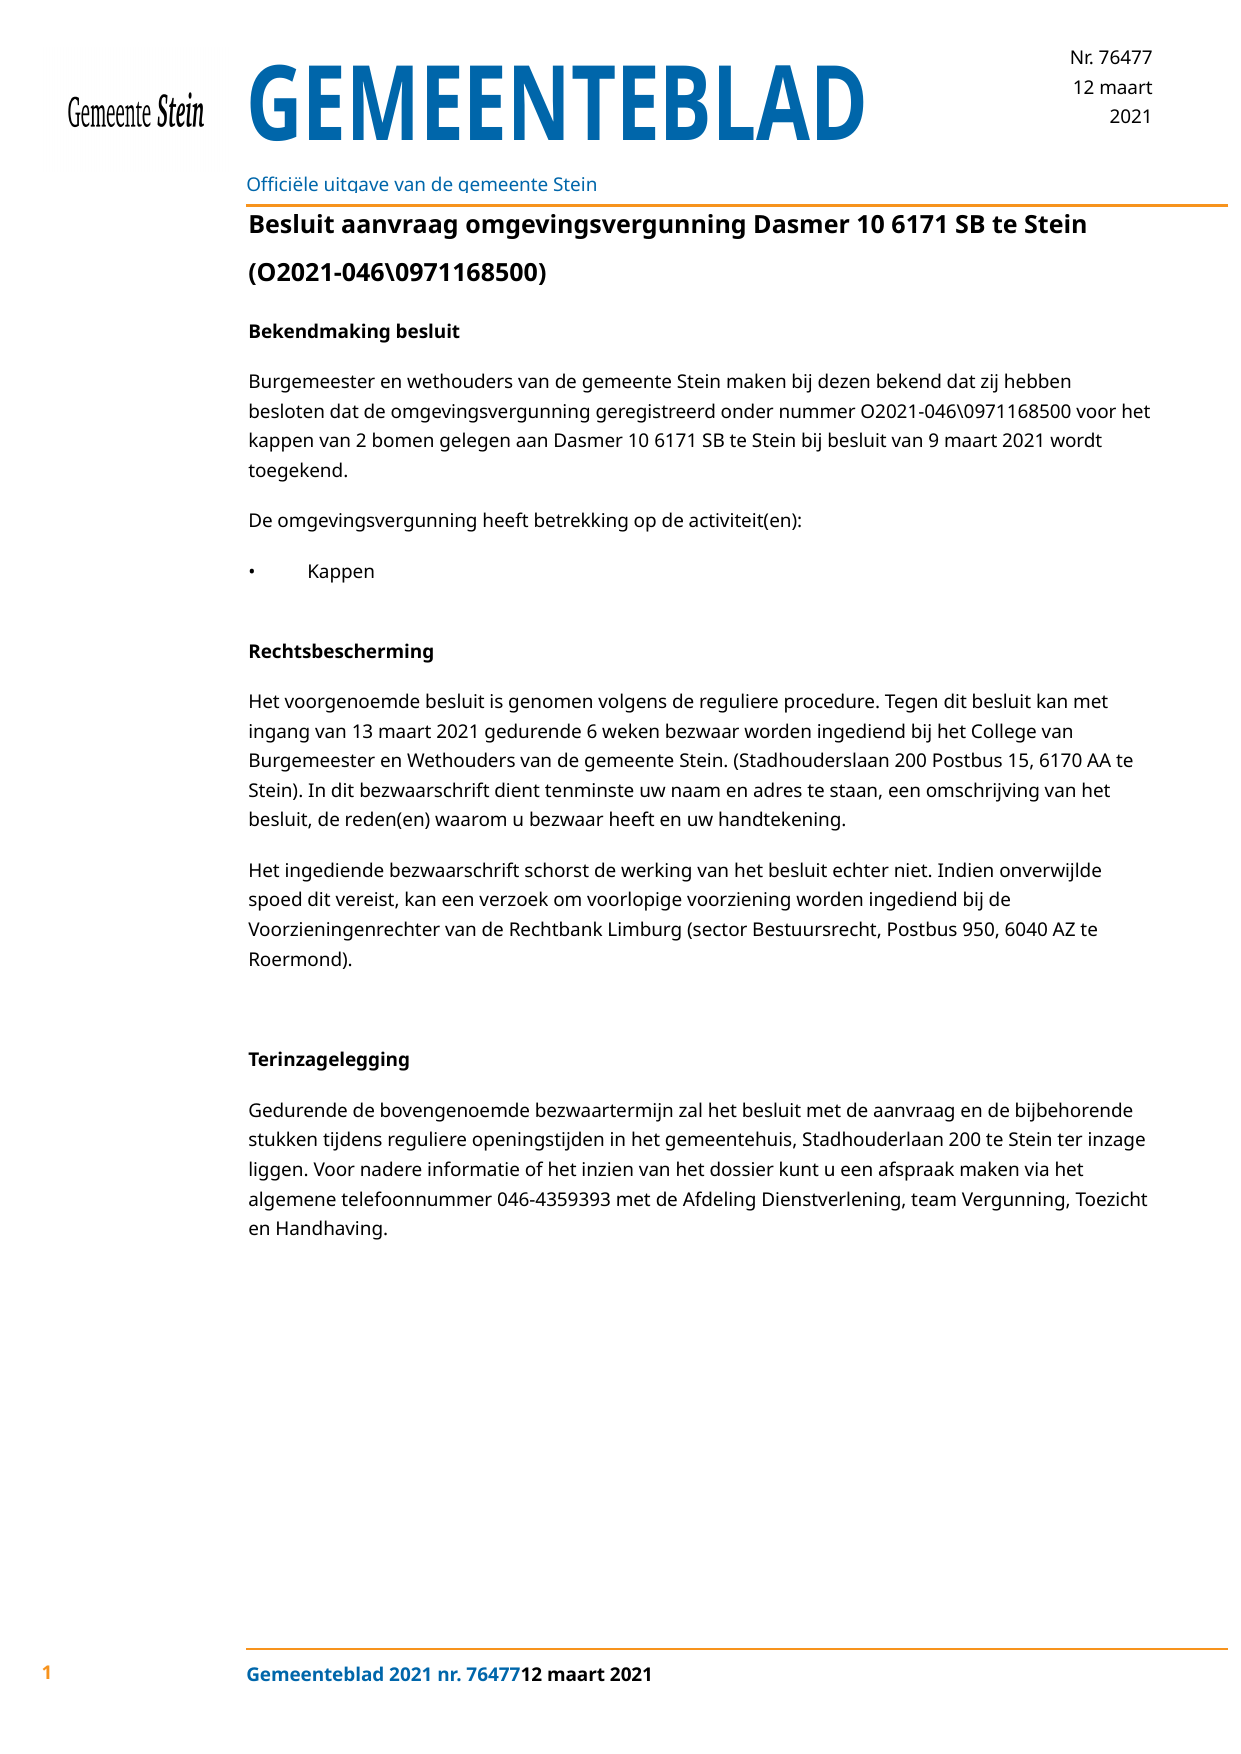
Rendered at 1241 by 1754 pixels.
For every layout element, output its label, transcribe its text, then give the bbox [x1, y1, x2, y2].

text Burgemeester en wethouders van de gemeente Stein maken bij dezen bekend dat zij hebben besloten dat de omgevingsvergunning geregistreerd onder nummer O2021-046\0971168500 voor het kappen van 2 bomen gelegen aan Dasmer 10 6171 SB te Stein bij besluit van 9 maart 2021 wordt toegekend. [248, 368, 1152, 483]
text Het ingediende bezwaarschrift schorst de werking van het besluit echter niet. Indien onverwijlde spoed dit vereist, kan een verzoek om voorlopige voorziening worden ingediend bij de Voorzieningenrechter van de Rechtbank Limburg (sector Bestuursrecht, Postbus 950, 6040 AZ te Roermond). [248, 857, 1152, 972]
text Het voorgenoemde besluit is genomen volgens de reguliere procedure. Tegen dit besluit kan met ingang van 13 maart 2021 gedurende 6 weken bezwaar worden ingediend bij het College van Burgemeester en Wethouders van de gemeente Stein. (Stadhouderslaan 200 Postbus 15, 6170 AA te Stein). In dit bezwaarschrift dient tenminste uw naam en adres te staan, een omschrijving van het besluit, de reden(en) waarom u bezwaar heeft en uw handtekening. [248, 688, 1152, 832]
text Terinzagelegging [248, 1047, 1152, 1072]
list Kappen [248, 558, 1152, 584]
text Bekendmaking besluit [248, 318, 1152, 344]
text Besluit aanvraag omgevingsvergunning Dasmer 10 6171 SB te Stein (O2021-046\0971168500) [248, 207, 1152, 288]
picture [41, 47, 231, 172]
text Gedurende de bovengenoemde bezwaartermijn zal het besluit met de aanvraag en de bijbehorende stukken tijdens reguliere openingstijden in het gemeentehuis, Stadhouderlaan 200 te Stein ter inzage liggen. Voor nadere informatie of het inzien van het dossier kunt u een afspraak maken via het algemene telefoonnummer 046-4359393 met de Afdeling Dienstverlening, team Vergunning, Toezicht en Handhaving. [248, 1097, 1152, 1241]
text De omgevingsvergunning heeft betrekking op de activiteit(en): [248, 507, 1152, 533]
text Rechtsbescherming [248, 638, 1152, 664]
